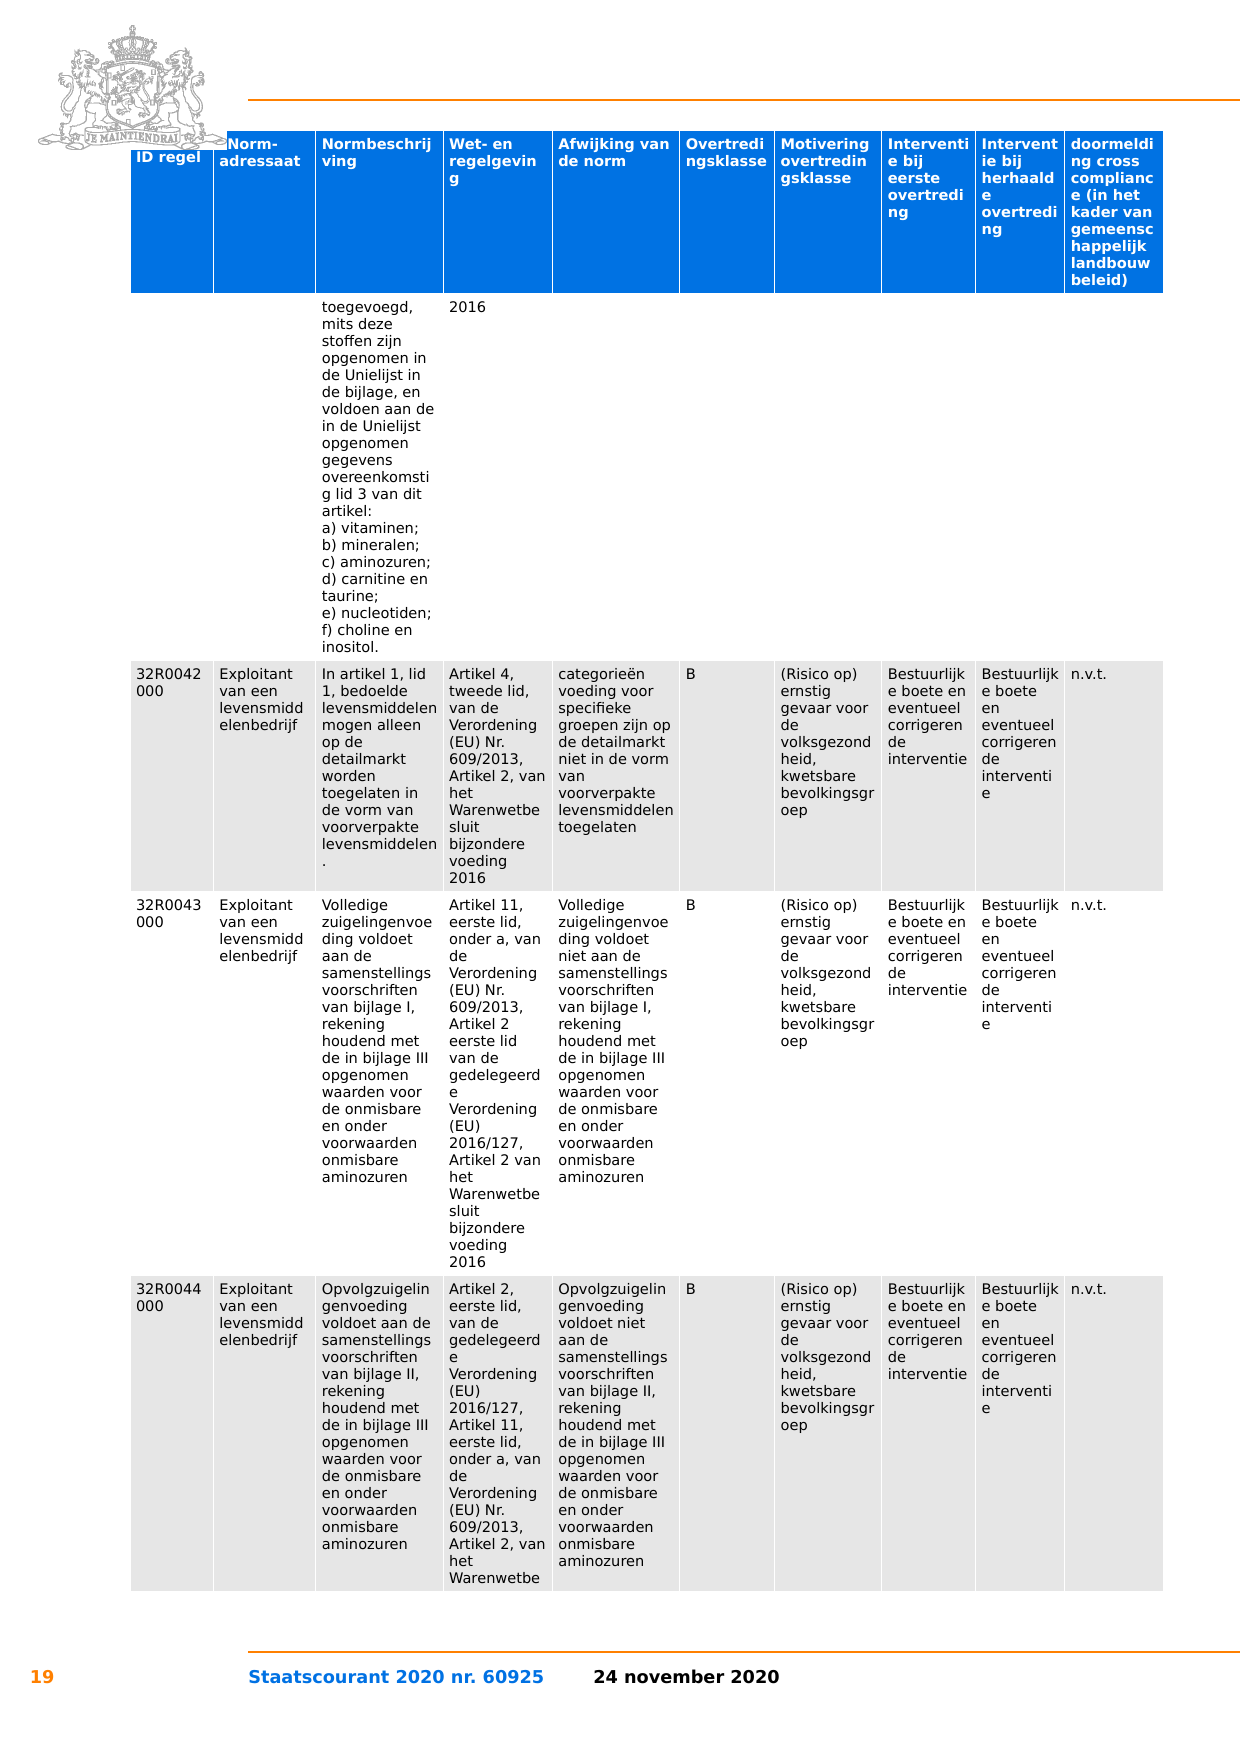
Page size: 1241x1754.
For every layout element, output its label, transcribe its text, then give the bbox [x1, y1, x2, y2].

table_cell [553, 294, 679, 660]
table_header Normbeschrijving [316, 131, 443, 293]
table_cell [214, 294, 315, 660]
table_cell [131, 294, 213, 660]
table_cell Bestuurlijke boete en eventueel corrigerende interventie [882, 661, 975, 891]
table_cell Volledige zuigelingenvoeding voldoet aan de samenstellingsvoorschriften van bijlage I, rekening houdend met de in bijlage III opgenomen waarden voor de onmisbare en onder voorwaarden onmisbare aminozuren [316, 892, 443, 1275]
table_cell (Risico op) ernstig gevaar voor de volksgezondheid, kwetsbare bevolkingsgroep [775, 661, 881, 891]
table_header doormelding cross compliance (in het kader van gemeenschappelijk landbouwbeleid) [1065, 131, 1163, 293]
table_cell B [680, 661, 774, 891]
table_cell Exploitant van een levensmiddelenbedrijf [214, 892, 315, 1275]
table_header ID regel [131, 150, 213, 293]
table_header Motivering overtredingsklasse [775, 131, 881, 293]
table_cell n.v.t. [1065, 892, 1163, 1275]
table_cell n.v.t. [1065, 661, 1163, 891]
table_cell [976, 294, 1064, 660]
table_cell Artikel 4, tweede lid, van de Verordening (EU) Nr. 609/2013, Artikel 2, van het Warenwetbesluit bijzondere voeding 2016 [444, 661, 552, 891]
picture [38, 25, 227, 150]
table_cell B [680, 892, 774, 1275]
table_cell (Risico op) ernstig gevaar voor de volksgezondheid, kwetsbare bevolkingsgroep [775, 1276, 881, 1591]
table_cell Opvolgzuigelingenvoeding voldoet aan de samenstellingsvoorschriften van bijlage II, rekening houdend met de in bijlage III opgenomen waarden voor de onmisbare en onder voorwaarden onmisbare aminozuren [316, 1276, 443, 1591]
table_cell categorieën voeding voor specifieke groepen zijn op de detailmarkt niet in de vorm van voorverpakte levensmiddelen toegelaten [553, 661, 679, 891]
table_cell Artikel 11, eerste lid, onder a, van de Verordening (EU) Nr. 609/2013, Artikel 2 eerste lid van de gedelegeerde Verordening (EU) 2016/127, Artikel 2 van het Warenwetbesluit bijzondere voeding 2016 [444, 892, 552, 1275]
table_cell [680, 294, 774, 660]
table_header Wet- en regelgeving [444, 131, 552, 293]
table_cell B [680, 1276, 774, 1591]
table_header Overtredingsklasse [680, 131, 774, 293]
table_cell Bestuurlijke boete en eventueel corrigerende interventie [976, 661, 1064, 891]
table_cell Opvolgzuigelingenvoeding voldoet niet aan de samenstellingsvoorschriften van bijlage II, rekening houdend met de in bijlage III opgenomen waarden voor de onmisbare en onder voorwaarden onmisbare aminozuren [553, 1276, 679, 1591]
table_cell Volledige zuigelingenvoeding voldoet niet aan de samenstellingsvoorschriften van bijlage I, rekening houdend met de in bijlage III opgenomen waarden voor de onmisbare en onder voorwaarden onmisbare aminozuren [553, 892, 679, 1275]
table_cell Bestuurlijke boete en eventueel corrigerende interventie [976, 1276, 1064, 1591]
table_cell [1065, 294, 1163, 660]
table_header Afwijking van de norm [553, 131, 679, 293]
table_cell [775, 294, 881, 660]
table_cell In artikel 1, lid 1, bedoelde levensmiddelen mogen alleen op de detailmarkt worden toegelaten in de vorm van voorverpakte levensmiddelen. [316, 661, 443, 891]
table_cell Bestuurlijke boete en eventueel corrigerende interventie [882, 1276, 975, 1591]
table_header Norm-adressaat [214, 131, 315, 293]
table_cell 32R0042000 [131, 661, 213, 891]
table_cell Bestuurlijke boete en eventueel corrigerende interventie [976, 892, 1064, 1275]
table_cell Artikel 2, eerste lid, van de gedelegeerde Verordening (EU) 2016/127, Artikel 11, eerste lid, onder a, van de Verordening (EU) Nr. 609/2013, Artikel 2, van het Warenwetbe [444, 1276, 552, 1591]
table_cell (Risico op) ernstig gevaar voor de volksgezondheid, kwetsbare bevolkingsgroep [775, 892, 881, 1275]
table_cell Exploitant van een levensmiddelenbedrijf [214, 1276, 315, 1591]
table_cell Bestuurlijke boete en eventueel corrigerende interventie [882, 892, 975, 1275]
table_cell [882, 294, 975, 660]
table_cell toegevoegd, mits deze stoffen zijn opgenomen in de Unielijst in de bijlage, en voldoen aan de in de Unielijst opgenomen gegevens overeenkomstig lid 3 van dit artikel: a) vitaminen; b) mineralen; c) aminozuren; d) carnitine en taurine; e) nucleotiden; f) choline en inositol. [316, 294, 443, 660]
table_cell n.v.t. [1065, 1276, 1163, 1591]
table_cell 32R0043000 [131, 892, 213, 1275]
table_header Interventie bij herhaalde overtreding [976, 131, 1064, 293]
table_cell Exploitant van een levensmiddelenbedrijf [214, 661, 315, 891]
table_cell 2016 [444, 294, 552, 660]
table_header Interventie bij eerste overtreding [882, 131, 975, 293]
table_cell 32R0044000 [131, 1276, 213, 1591]
